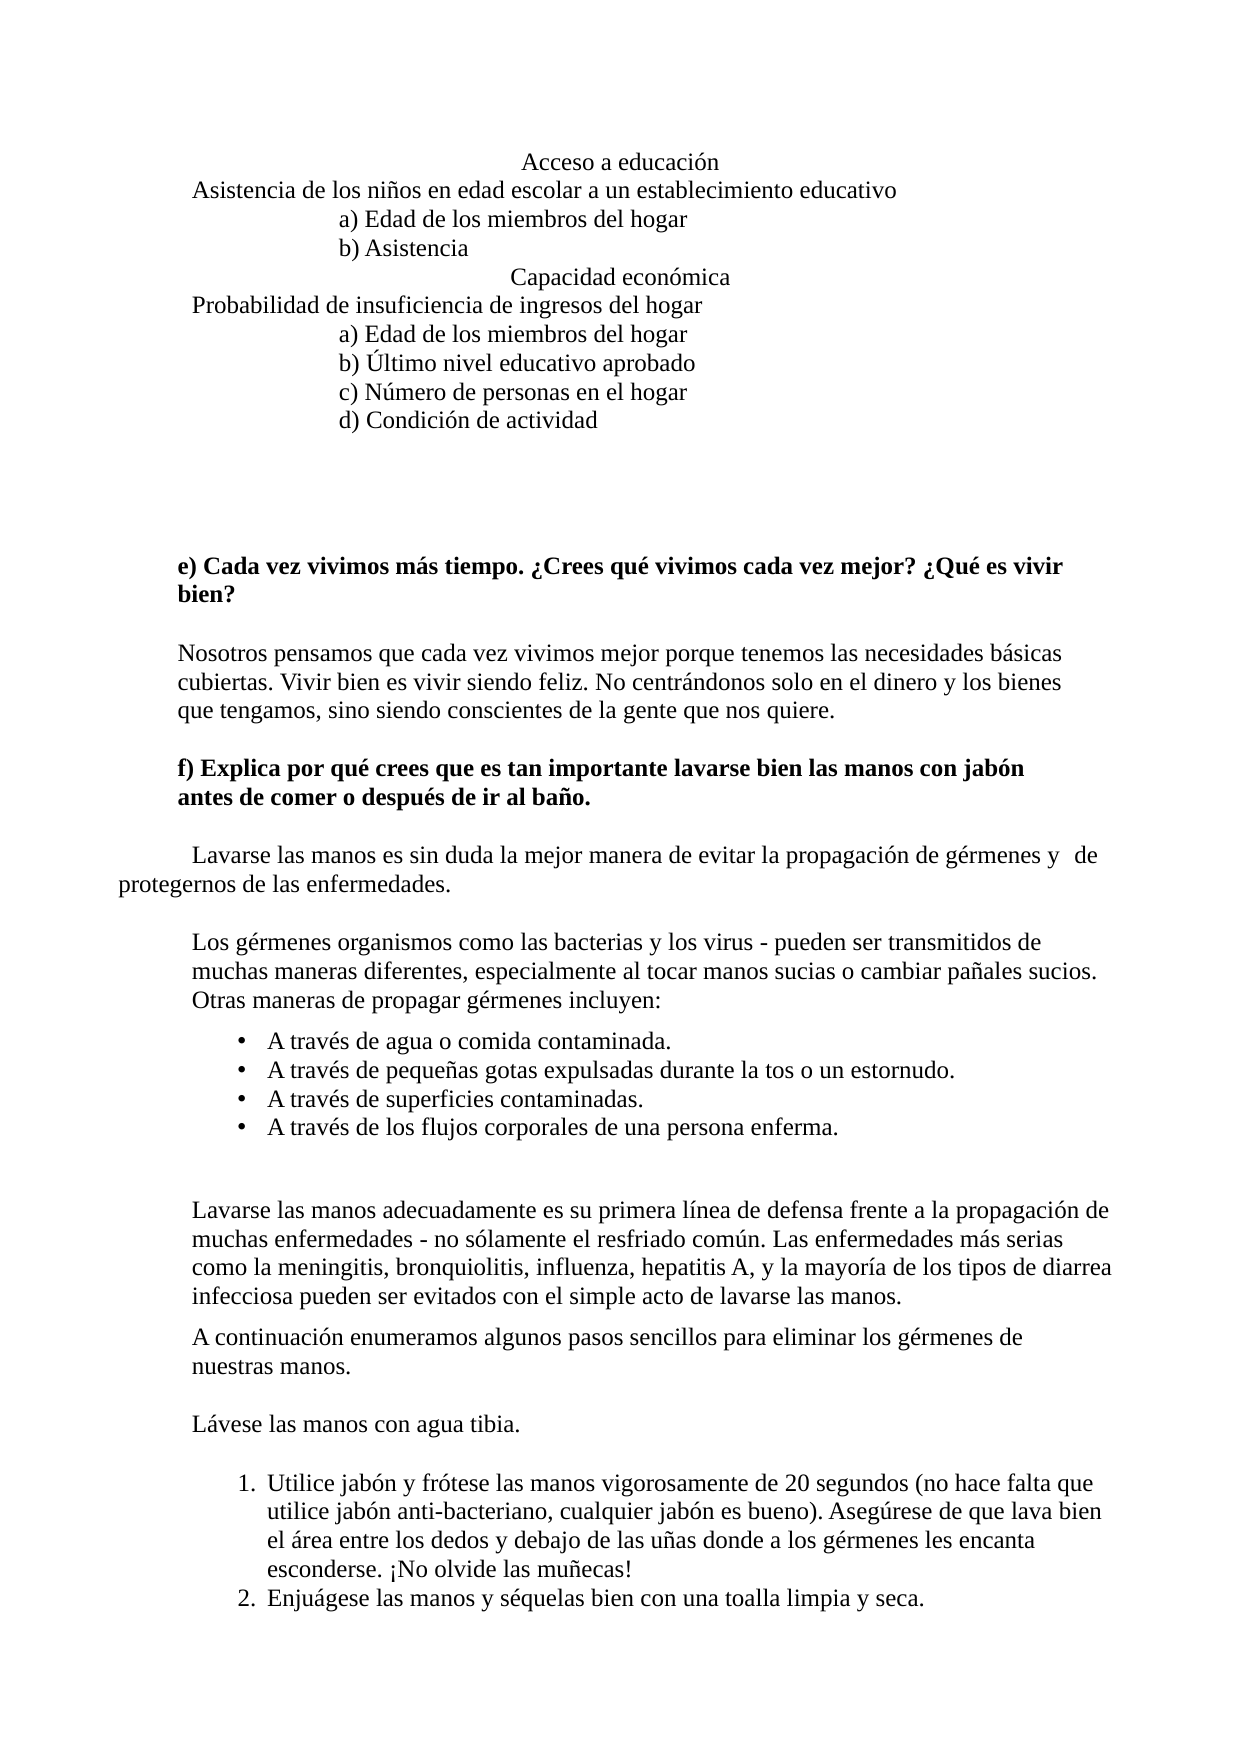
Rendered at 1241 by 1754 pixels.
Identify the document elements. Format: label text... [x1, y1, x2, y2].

text Capacidad económica [118, 262, 1122, 291]
text Nosotros pensamos que cada vez vivimos mejor porque tenemos las necesidades básicas cubiertas. Vivir bien es vivir siendo feliz. No centrándonos solo en el dinero y los bienes que tengamos, sino siendo conscientes de la gente que nos quiere. [177, 638, 1063, 724]
text Lavarse las manos es sin duda la mejor manera de evitar la propagación de gérmenes y de protegernos de las enfermedades. [118, 841, 1122, 898]
list Enjuágese las manos y séquelas bien con una toalla limpia y seca. [237, 1583, 1122, 1611]
text Los gérmenes organismos como las bacterias y los virus - pueden ser transmitidos de muchas maneras diferentes, especialmente al tocar manos sucias o cambiar pañales sucios. Otras maneras de propagar gérmenes incluyen: [118, 927, 1122, 1014]
text e) Cada vez vivimos más tiempo. ¿Crees qué vivimos cada vez mejor? ¿Qué es vivir bien? [177, 551, 1063, 608]
text A continuación enumeramos algunos pasos sencillos para eliminar los gérmenes de nuestras manos. [118, 1322, 1122, 1380]
list A través de agua o comida contaminada. [237, 1026, 1122, 1055]
list A través de pequeñas gotas expulsadas durante la tos o un estornudo. [237, 1055, 1122, 1084]
text a) Edad de los miembros del hogar b) Último nivel educativo aprobado c) Número de personas en el hogar d) Condición de actividad [118, 319, 1122, 434]
text Lavarse las manos adecuadamente es su primera línea de defensa frente a la propagación de muchas enfermedades - no sólamente el resfriado común. Las enfermedades más serias como la meningitis, bronquiolitis, influenza, hepatitis A, y la mayoría de los tipos de diarrea infecciosa pueden ser evitados con el simple acto de lavarse las manos. [118, 1195, 1122, 1310]
text Acceso a educación [118, 147, 1122, 176]
list Utilice jabón y frótese las manos vigorosamente de 20 segundos (no hace falta que utilice jabón anti-bacteriano, cualquier jabón es bueno). Asegúrese de que lava bien el área entre los dedos y debajo de las uñas donde a los gérmenes les encanta esconderse. ¡No olvide las muñecas! [237, 1468, 1122, 1583]
text a) Edad de los miembros del hogar b) Asistencia [118, 204, 1122, 262]
text f) Explica por qué crees que es tan importante lavarse bien las manos con jabón antes de comer o después de ir al baño. [177, 753, 1063, 811]
list A través de superficies contaminadas. [237, 1084, 1122, 1112]
list A través de los flujos corporales de una persona enferma. [237, 1112, 1122, 1141]
text Asistencia de los niños en edad escolar a un establecimiento educativo [118, 176, 1122, 204]
text Probabilidad de insuficiencia de ingresos del hogar [118, 291, 1122, 319]
text Lávese las manos con agua tibia. [118, 1409, 1122, 1438]
